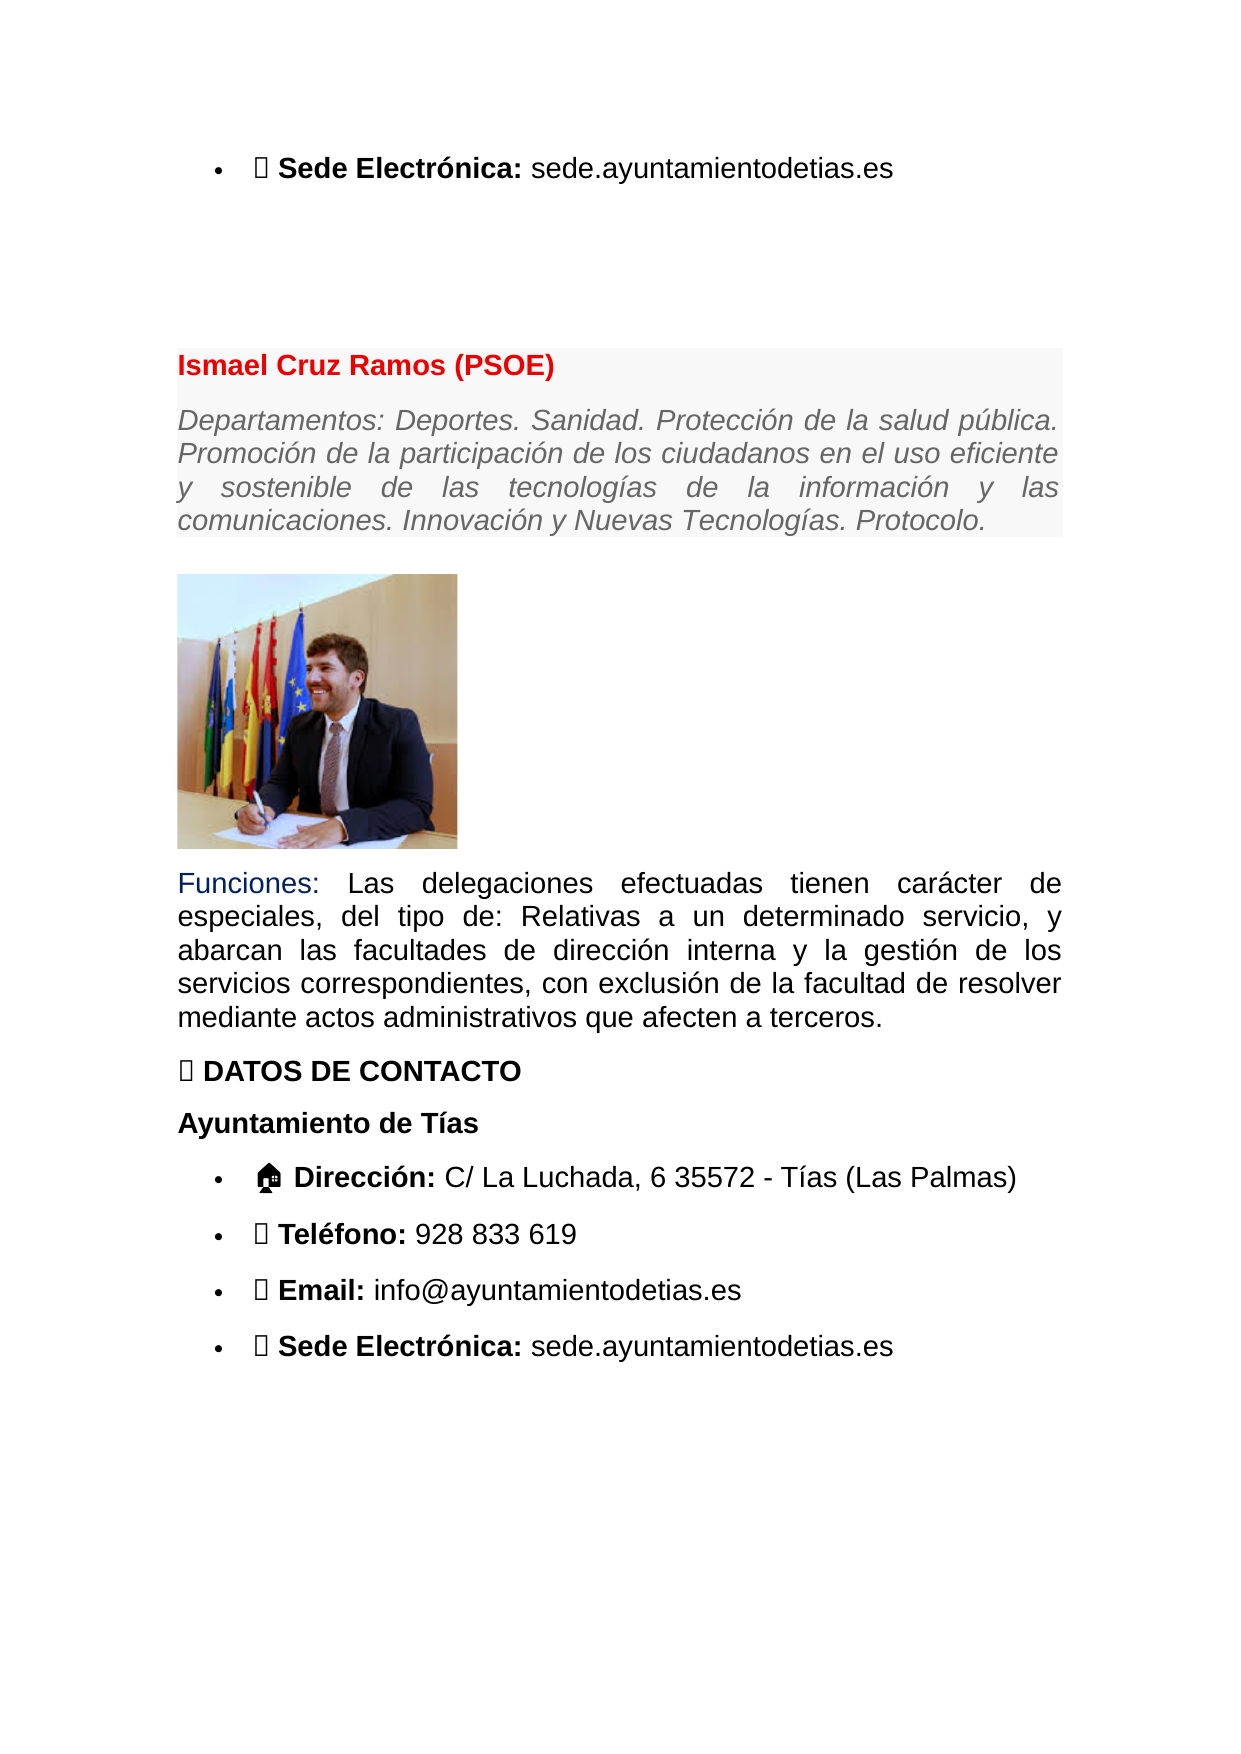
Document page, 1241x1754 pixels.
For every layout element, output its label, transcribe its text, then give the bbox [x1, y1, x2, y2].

text 📍 DATOS DE CONTACTO [177, 1050, 1063, 1090]
list 🌐 Sede Electrónica: sede.ayuntamientodetias.es [215, 148, 1063, 187]
list 🏠 Dirección: C/ La Luchada, 6 35572 - Tías (Las Palmas) [215, 1157, 1063, 1196]
text Departamentos: Deportes. Sanidad. Protección de la salud pública. Promoción de la participación de los ciudadanos en el uso eficiente y sostenible de las tecnologías de la información y las comunicaciones. Innovación y Nuevas Tecnologías. Protocolo. [177, 402, 1063, 537]
text Funciones: Las delegaciones efectuadas tienen carácter de especiales, del tipo de: Relativas a un determinado servicio, y abarcan las facultades de dirección interna y la gestión de los servicios correspondientes, con exclusión de la facultad de resolver mediante actos administrativos que afecten a terceros. [177, 866, 1063, 1033]
list 🌐 Sede Electrónica: sede.ayuntamientodetias.es [215, 1326, 1063, 1365]
text Ismael Cruz Ramos (PSOE) [177, 348, 1063, 381]
list 📧 Email: info@ayuntamientodetias.es [215, 1269, 1063, 1309]
text Ayuntamiento de Tías [177, 1106, 1063, 1140]
list 📞 Teléfono: 928 833 619 [215, 1213, 1063, 1253]
